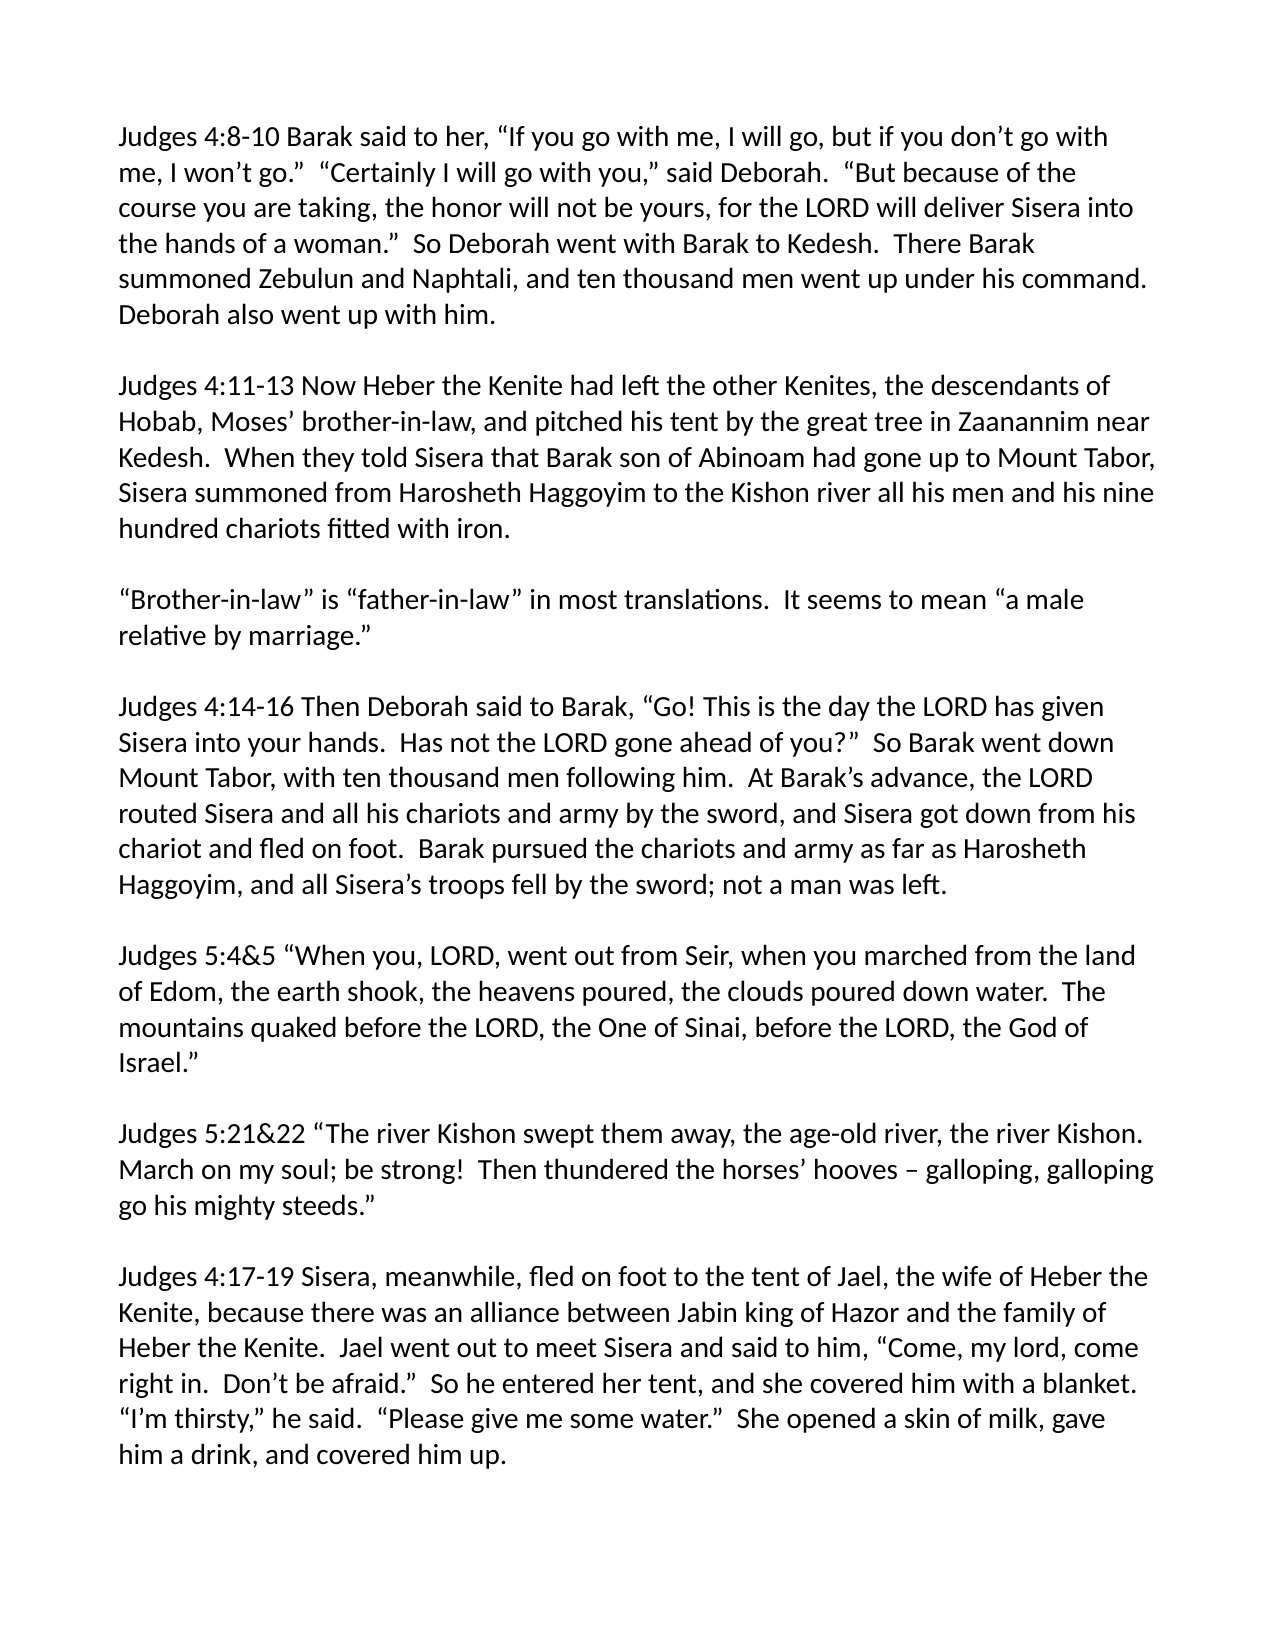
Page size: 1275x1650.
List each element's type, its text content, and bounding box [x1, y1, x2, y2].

text “Brother-in-law” is “father-in-law” in most translations. It seems to mean “a male relative by marriage.” [118, 581, 1157, 652]
text Judges 4:11-13 Now Heber the Kenite had left the other Kenites, the descendants of Hobab, Moses’ brother-in-law, and pitched his tent by the great tree in Zaanannim near Kedesh. When they told Sisera that Barak son of Abinoam had gone up to Mount Tabor, Sisera summoned from Harosheth Haggoyim to the Kishon river all his men and his nine hundred chariots fitted with iron. [118, 367, 1157, 546]
text Judges 5:21&22 “The river Kishon swept them away, the age-old river, the river Kishon. March on my soul; be strong! Then thundered the horses’ hooves – galloping, galloping go his mighty steeds.” [118, 1116, 1157, 1222]
text Judges 5:4&5 “When you, LORD, went out from Seir, when you marched from the land of Edom, the earth shook, the heavens poured, the clouds poured down water. The mountains quaked before the LORD, the One of Sinai, before the LORD, the God of Israel.” [118, 937, 1157, 1080]
text Judges 4:17-19 Sisera, meanwhile, fled on foot to the tent of Jael, the wife of Heber the Kenite, because there was an alliance between Jabin king of Hazor and the family of Heber the Kenite. Jael went out to meet Sisera and said to him, “Come, my lord, come right in. Don’t be afraid.” So he entered her tent, and she covered him with a blanket. “I’m thirsty,” he said. “Please give me some water.” She opened a skin of milk, gave him a drink, and covered him up. [118, 1258, 1157, 1472]
text Judges 4:14-16 Then Deborah said to Barak, “Go! This is the day the LORD has given Sisera into your hands. Has not the LORD gone ahead of you?” So Barak went down Mount Tabor, with ten thousand men following him. At Barak’s advance, the LORD routed Sisera and all his chariots and army by the sword, and Sisera got down from his chariot and fled on foot. Barak pursued the chariots and army as far as Harosheth Haggoyim, and all Sisera’s troops fell by the sword; not a man was left. [118, 688, 1157, 902]
text Judges 4:8-10 Barak said to her, “If you go with me, I will go, but if you don’t go with me, I won’t go.” “Certainly I will go with you,” said Deborah. “But because of the course you are taking, the honor will not be yours, for the LORD will deliver Sisera into the hands of a woman.” So Deborah went with Barak to Kedesh. There Barak summoned Zebulun and Naphtali, and ten thousand men went up under his command. Deborah also went up with him. [118, 118, 1157, 332]
